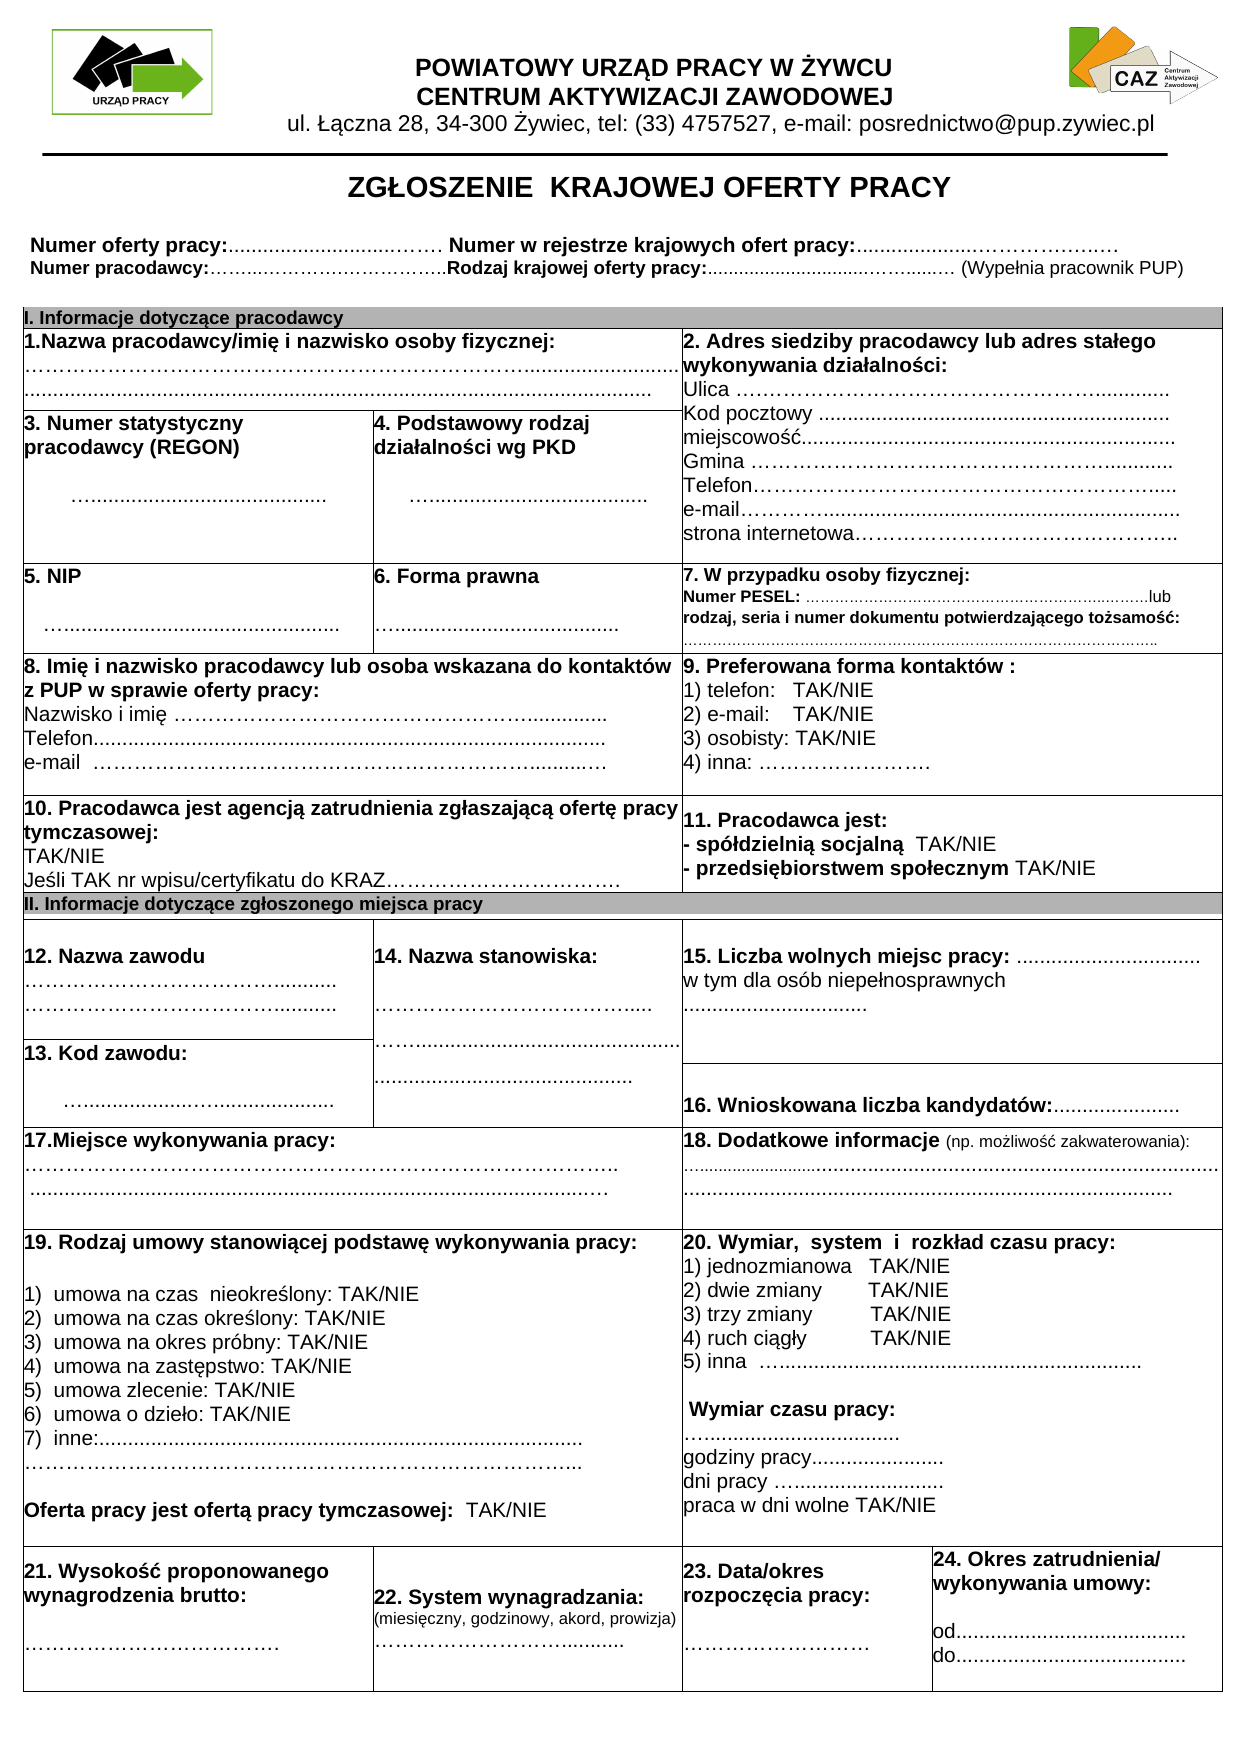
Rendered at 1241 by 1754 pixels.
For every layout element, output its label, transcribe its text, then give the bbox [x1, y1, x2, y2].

table_cell 2. Adres siedziby pracodawcy lub adres stałego wykonywania działalności: Ulica ….…………………………………………............. Kod pocztowy ............................................................. miejscowość................................................................. Gmina ……………………………………………............ Telefon…………………………………………………..... e-mail………….............................................................. strona internetowa……………………………………….. [683, 329, 1222, 563]
table_cell 20. Wymiar, system i rozkład czasu pracy: 1) jednozmianowa TAK/NIE 2) dwie zmiany TAK/NIE 3) trzy zmiany TAK/NIE 4) ruch ciągły TAK/NIE 5) inna …............................................................... Wymiar czasu pracy: ….................................. godziny pracy....................... dni pracy ….......................... praca w dni wolne TAK/NIE [683, 1230, 1222, 1546]
picture [51, 29, 213, 115]
table_cell 17.Miejsce wykonywania pracy: ………………………………………………………………………….. .................................................................................................… [24, 1128, 682, 1228]
table_cell 14. Nazwa stanowiska: ……………………………….....……........................................................................................... [374, 920, 682, 1127]
text ZGŁOSZENIE KRAJOWEJ OFERTY PRACY [89, 137, 1210, 204]
table_cell 21. Wysokość proponowanego wynagrodzenia brutto: ………………………………. [24, 1547, 373, 1691]
table_cell 12. Nazwa zawodu ………………………………........... ………………………………........... [24, 920, 373, 1039]
table_cell 23. Data/okres rozpoczęcia pracy: ……………………… [683, 1547, 932, 1691]
picture [1069, 33, 1219, 105]
table_cell 3. Numer statystyczny pracodawcy (REGON) …......................................... [24, 411, 373, 563]
table_cell 11. Pracodawca jest: - spółdzielnią socjalną TAK/NIE - przedsiębiorstwem społecznym TAK/NIE [683, 796, 1222, 892]
picture [42, 153, 1168, 161]
table_cell [656, 564, 682, 653]
table_cell 18. Dodatkowe informacje (np. możliwość zakwaterowania): ….................................................................................................................................................................................... [683, 1128, 1222, 1228]
table_cell II. Informacje dotyczące zgłoszonego miejsca pracy [24, 914, 1222, 919]
text POWIATOWY URZĄD PRACY W ŻYWCU [213, 53, 1069, 82]
text Numer oferty pracy:.............................……. Numer w rejestrze krajowych ofert pracy:.....................………….…..… [30, 232, 1210, 256]
table_cell 9. Preferowana forma kontaktów : 1) telefon: TAK/NIE 2) e-mail: TAK/NIE 3) osobisty: TAK/NIE 4) inna: ……………………. [683, 654, 1222, 795]
table_cell 19. Rodzaj umowy stanowiącej podstawę wykonywania pracy: 1) umowa na czas nieokreślony: TAK/NIE 2) umowa na czas określony: TAK/NIE 3) umowa na okres próbny: TAK/NIE 4) umowa na zastępstwo: TAK/NIE 5) umowa zlecenie: TAK/NIE 6) umowa o dzieło: TAK/NIE 7) inne:....................................................................................……………………………………………………………………... Oferta pracy jest ofertą pracy tymczasowej: TAK/NIE [24, 1230, 682, 1546]
table_cell 1.Nazwa pracodawcy/imię i nazwisko osoby fizycznej: ………………………………………………………………........................................................................................................................................ ………………………………………………………………........................................................................................................ ............... [24, 329, 682, 410]
text ul. Łączna 28, 34-300 Żywiec, tel: (33) 4757527, e-mail: posrednictwo@pup.zywiec.pl [89, 110, 1210, 137]
table_cell 4. Podstawowy rodzaj działalności wg PKD …...................................... [374, 411, 682, 563]
text CENTRUM AKTYWIZACJI ZAWODOWEJ [213, 82, 1210, 110]
text Numer pracodawcy:……...………….……………..Rodzaj krajowej oferty pracy:...............................……......… (Wypełnia pracownik PUP) [30, 256, 1210, 278]
table_cell 8. Imię i nazwisko pracodawcy lub osoba wskazana do kontaktów z PUP w sprawie oferty pracy: Nazwisko i imię …………………………………………….............. Telefon......................................................................................... e-mail ………………………………………………………..........… [24, 654, 682, 795]
table_cell 13. Kod zawodu: …...................…..................... [24, 1040, 373, 1127]
table_cell 22. System wynagradzania: (miesięczny, godzinowy, akord, prowizja) ………………………........... [374, 1547, 682, 1691]
table_cell 15. Liczba wolnych miejsc pracy: ................................ w tym dla osób niepełnosprawnych ................................ [683, 920, 1222, 1063]
table_cell 6. Forma prawna …....................................... [374, 564, 656, 653]
table_cell 7. W przypadku osoby fizycznej: Numer PESEL: ……………………………………………………..………lub rodzaj, seria i numer dokumentu potwierdzającego tożsamość: …………………………………………………………………………………….. [683, 564, 1222, 653]
table_cell 5. NIP …................................................ [24, 564, 373, 653]
table_cell 16. Wnioskowana liczba kandydatów:...................... [683, 1064, 1222, 1127]
table_cell 10. Pracodawca jest agencją zatrudnienia zgłaszającą ofertę pracy tymczasowej: TAK/NIE Jeśli TAK nr wpisu/certyfikatu do KRAZ……………………………. [24, 796, 682, 892]
table_cell 24. Okres zatrudnienia/ wykonywania umowy: od........................................ do........................................ [933, 1547, 1222, 1691]
